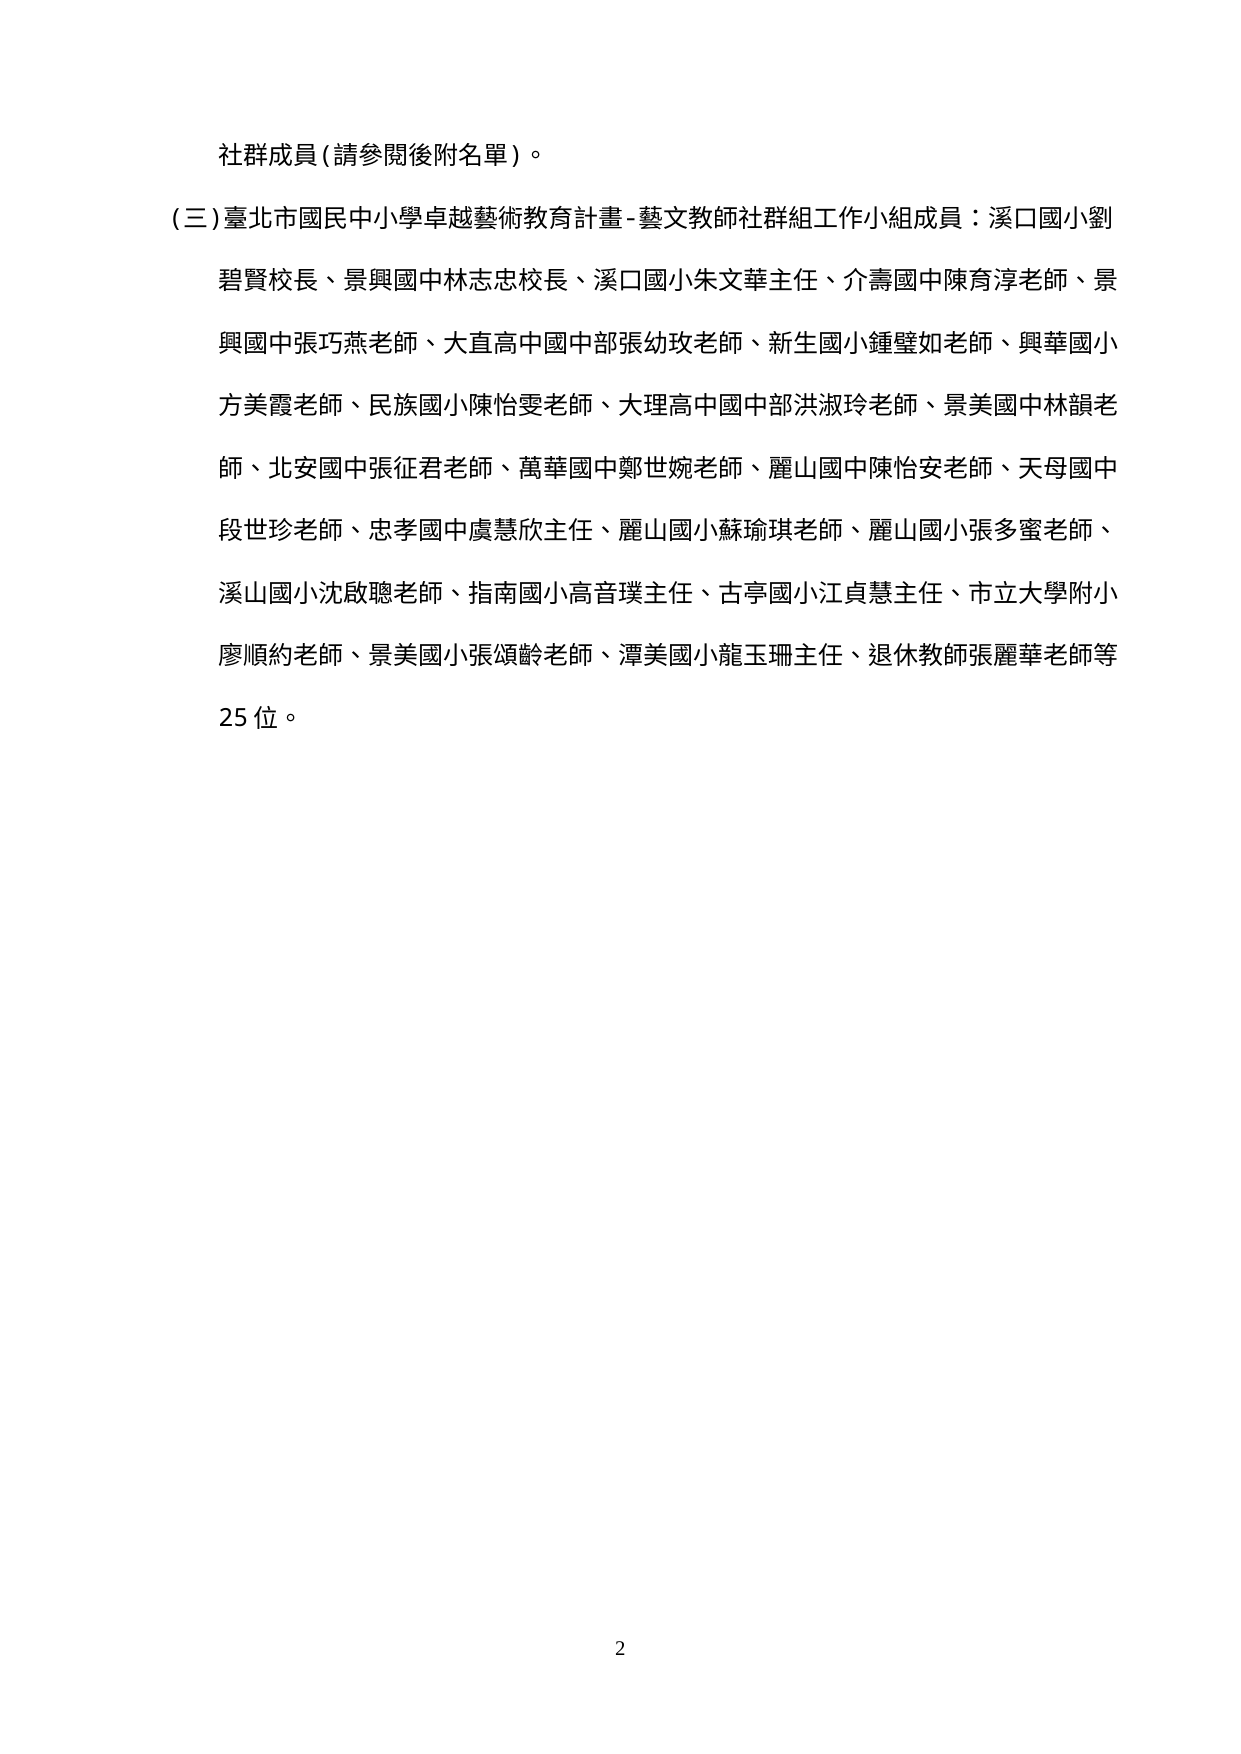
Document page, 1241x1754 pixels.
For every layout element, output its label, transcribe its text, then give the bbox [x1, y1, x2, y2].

text (三)臺北市國民中小學卓越藝術教育計畫-藝文教師社群組工作小組成員：溪口國小劉碧賢校長、景興國中林志忠校長、溪口國小朱文華主任、介壽國中陳育淳老師、景興國中張巧燕老師、大直高中國中部張幼玫老師、新生國小鍾璧如老師、興華國小方美霞老師、民族國小陳怡雯老師、大理高中國中部洪淑玲老師、景美國中林韻老師、北安國中張征君老師、萬華國中鄭世婉老師、麗山國中陳怡安老師、天母國中段世珍老師、忠孝國中虞慧欣主任、麗山國小蘇瑜琪老師、麗山國小張多蜜老師、溪山國小沈啟聰老師、指南國小高音璞主任、古亭國小江貞慧主任、市立大學附小廖順約老師、景美國小張頌齡老師、潭美國小龍玉珊主任、退休教師張麗華老師等25位。 [168, 175, 1122, 737]
text 社群成員(請參閱後附名單)。 [168, 112, 1122, 175]
